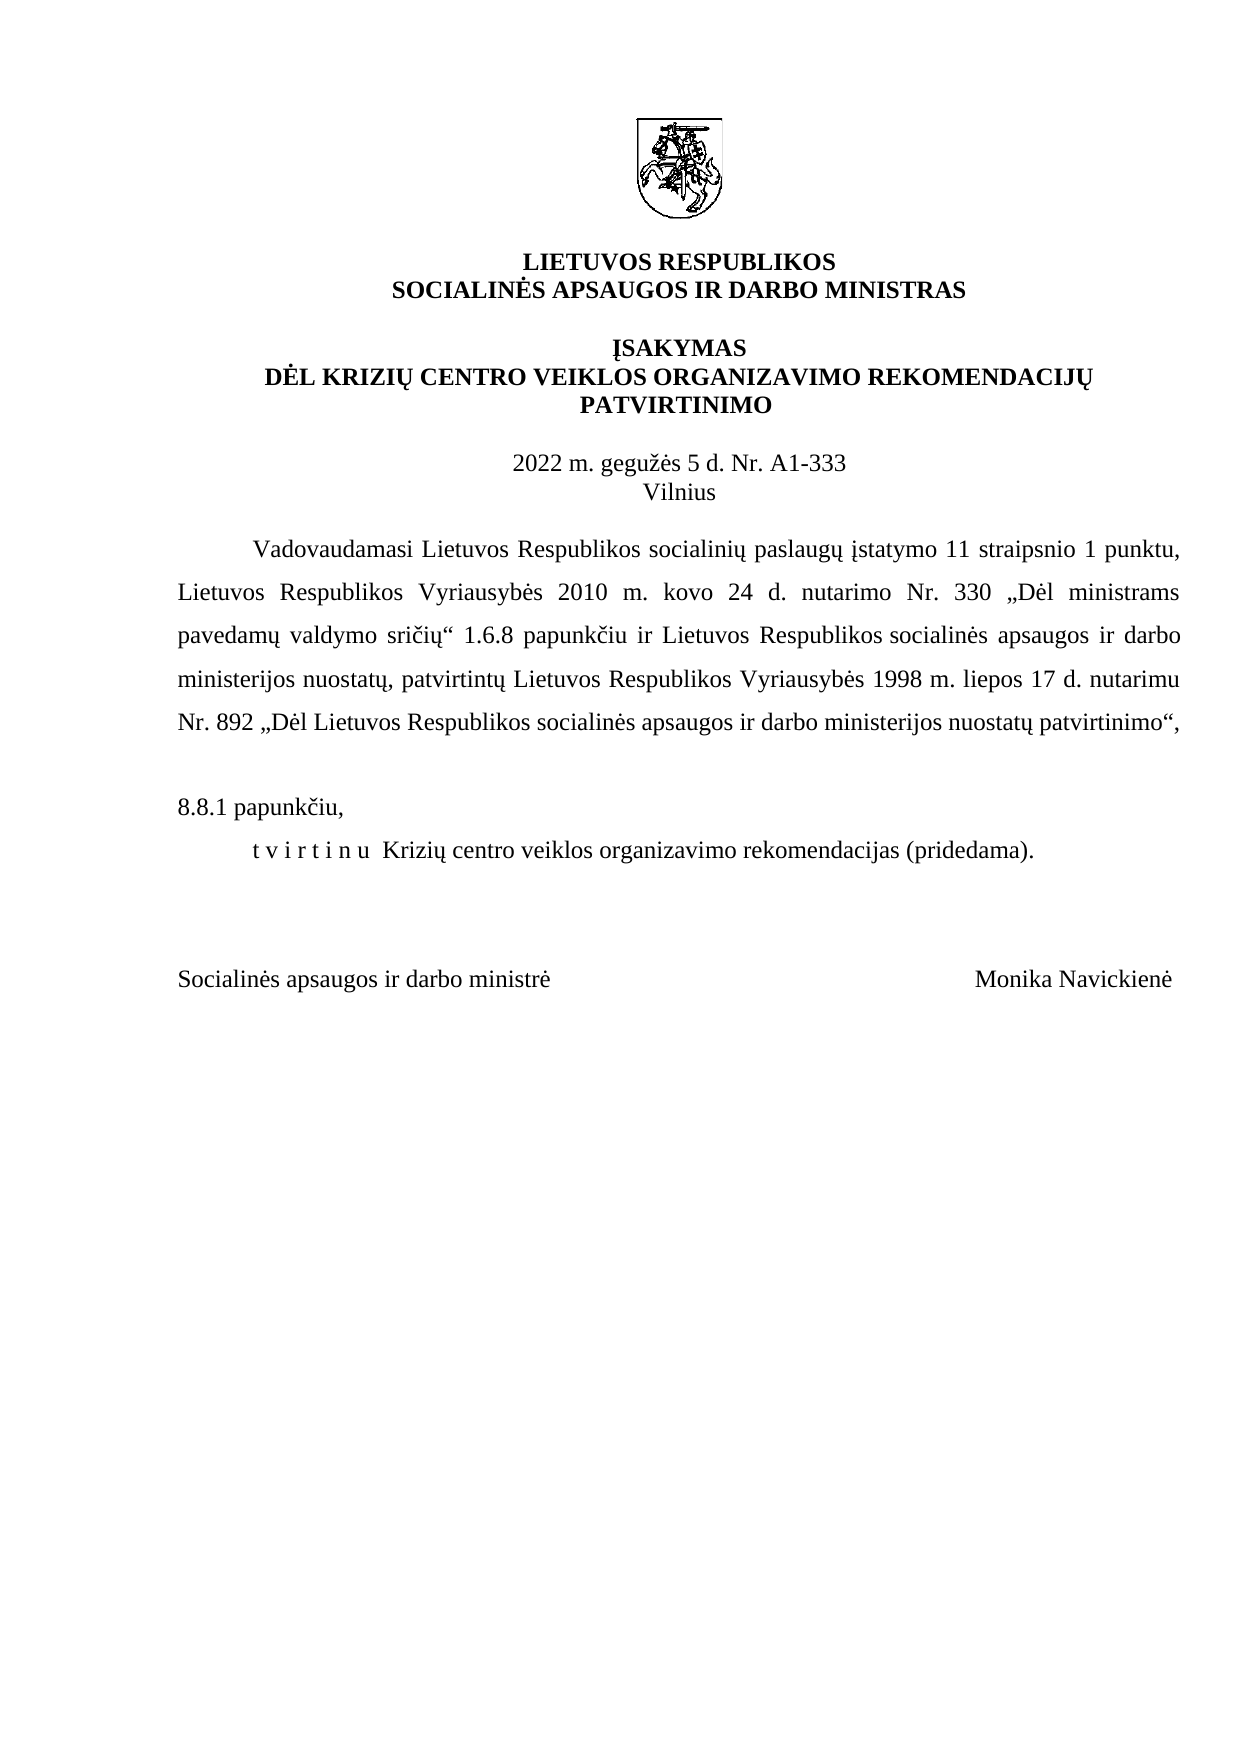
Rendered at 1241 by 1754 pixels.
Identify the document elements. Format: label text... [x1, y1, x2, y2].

text Vadovaudamasi Lietuvos Respublikos socialinių paslaugų įstatymo 11 straipsnio 1 punktu, Lietuvos Respublikos Vyriausybės 2010 m. kovo 24 d. nutarimo Nr. 330 „Dėl ministrams pavedamų valdymo sričių“ 1.6.8 papunkčiu ir Lietuvos Respublikos socialinės apsaugos ir darbo ministerijos nuostatų, patvirtintų Lietuvos Respublikos Vyriausybės 1998 m. liepos 17 d. nutarimu Nr. 892 „Dėl Lietuvos Respublikos socialinės apsaugos ir darbo ministerijos nuostatų patvirtinimo“, 8.8.1 papunkčiu, [177, 534, 1181, 821]
text DĖL KRIZIŲ CENTRO VEIKLOS ORGANIZAVIMO REKOMENDACIJŲ PATVIRTINIMO [177, 362, 1181, 419]
text Socialinės apsaugos ir darbo ministrė Monika Navickienė [177, 964, 1181, 993]
text LIETUVOS RESPUBLIKOS [177, 247, 1181, 276]
text Vilnius [177, 477, 1181, 506]
text SOCIALINĖS APSAUGOS IR DARBO MINISTRAS [177, 276, 1181, 304]
text t v i r t i n u Krizių centro veiklos organizavimo rekomendacijas (pridedama). [177, 835, 1181, 864]
text ĮSAKYMAS [177, 333, 1181, 362]
text 2022 m. gegužės 5 d. Nr. A1-333 [177, 448, 1181, 477]
